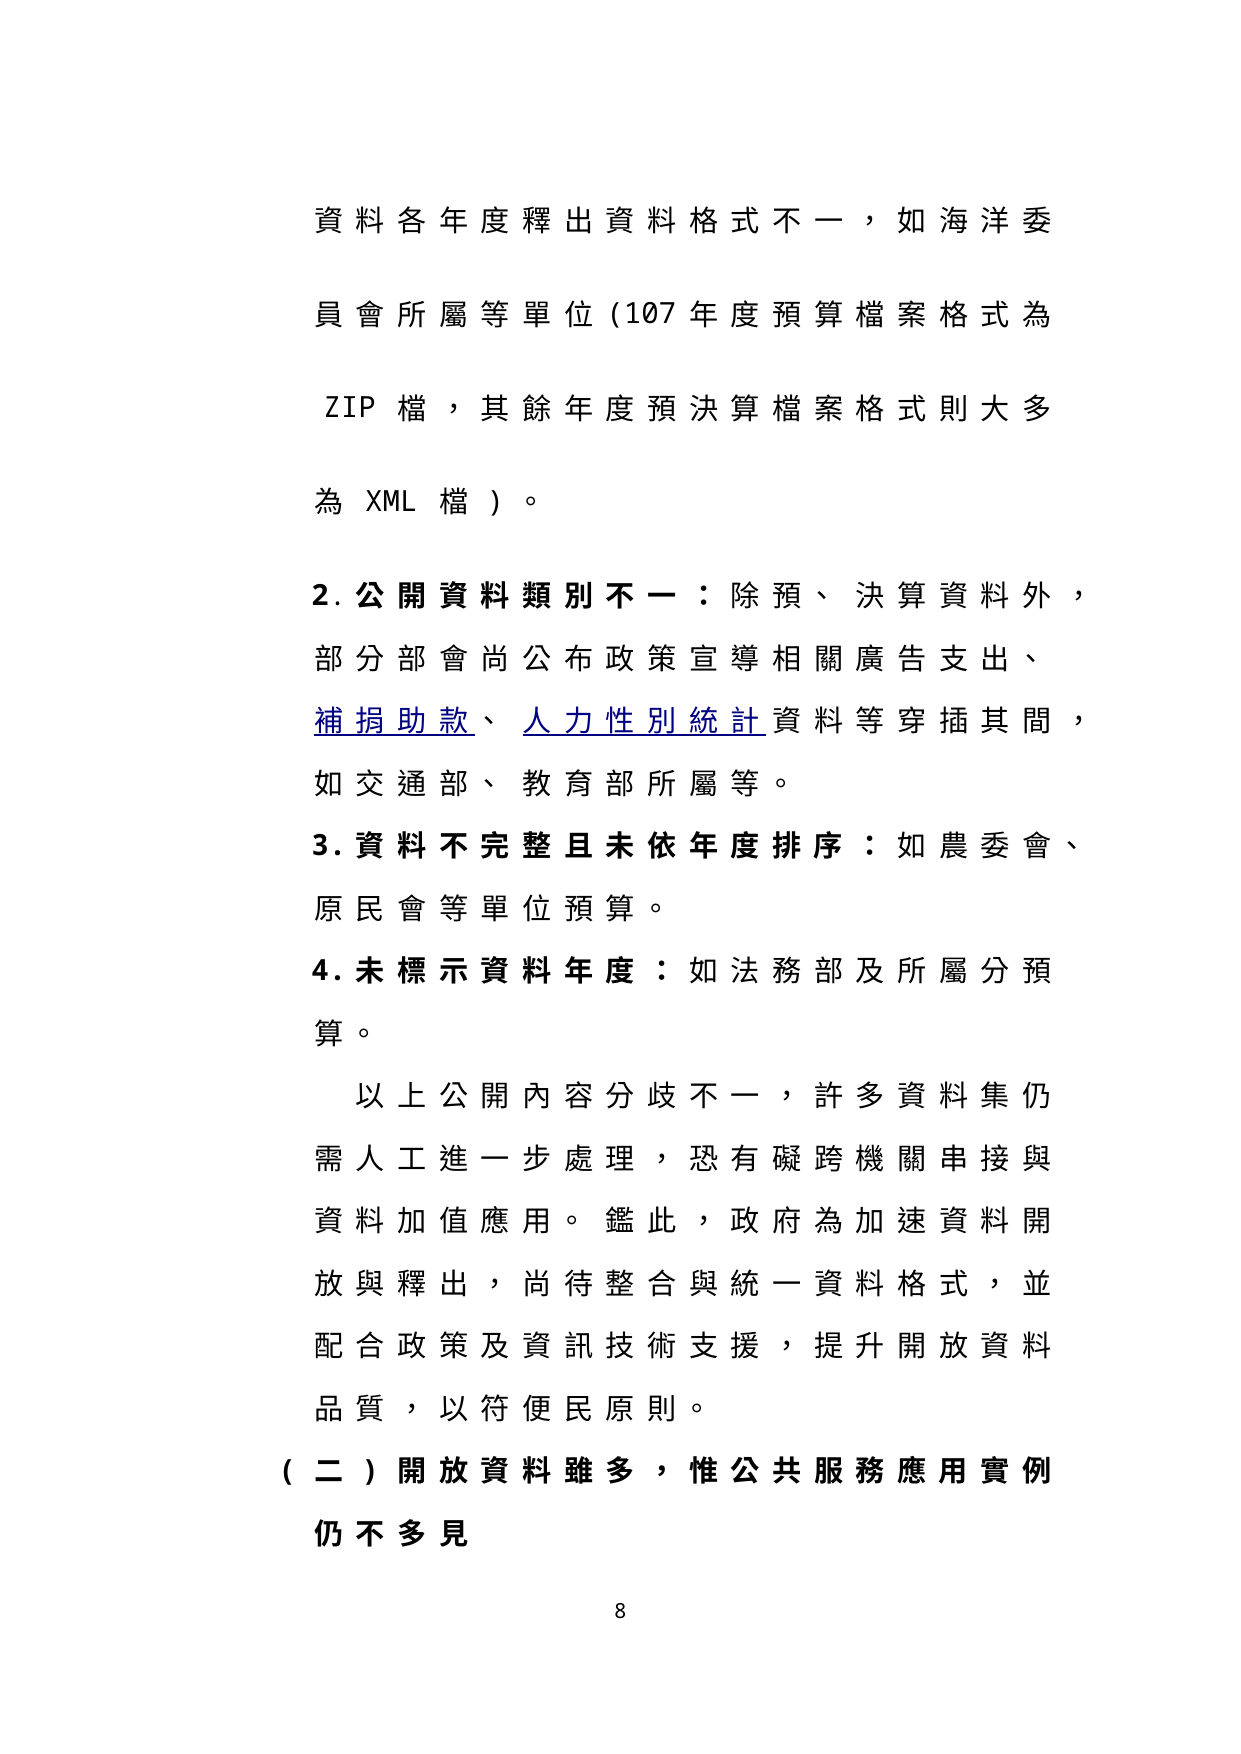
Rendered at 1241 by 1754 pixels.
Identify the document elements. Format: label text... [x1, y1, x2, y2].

text 2.公開資料類別不一：除預、決算資料外，部分部會尚公布政策宣導相關廣告支出、補捐助款、人力性別統計資料等穿插其間，如交通部、教育部所屬等。 [272, 552, 1058, 802]
text 資料各年度釋出資料格式不一，如海洋委員會所屬等單位(107年度預算檔案格式為ZIP檔，其餘年度預決算檔案格式則大多為XML檔)。 [272, 177, 1058, 552]
text 4.未標示資料年度：如法務部及所屬分預算。 [272, 927, 1058, 1052]
text 以上公開內容分歧不一，許多資料集仍需人工進一步處理，恐有礙跨機關串接與資料加值應用。鑑此，政府為加速資料開放與釋出，尚待整合與統一資料格式，並配合政策及資訊技術支援，提升開放資料品質，以符便民原則。 [271, 1052, 1058, 1427]
text (二)開放資料雖多，惟公共服務應用實例仍不多見 [242, 1427, 1058, 1552]
text 3.資料不完整且未依年度排序：如農委會、原民會等單位預算。 [272, 802, 1058, 927]
